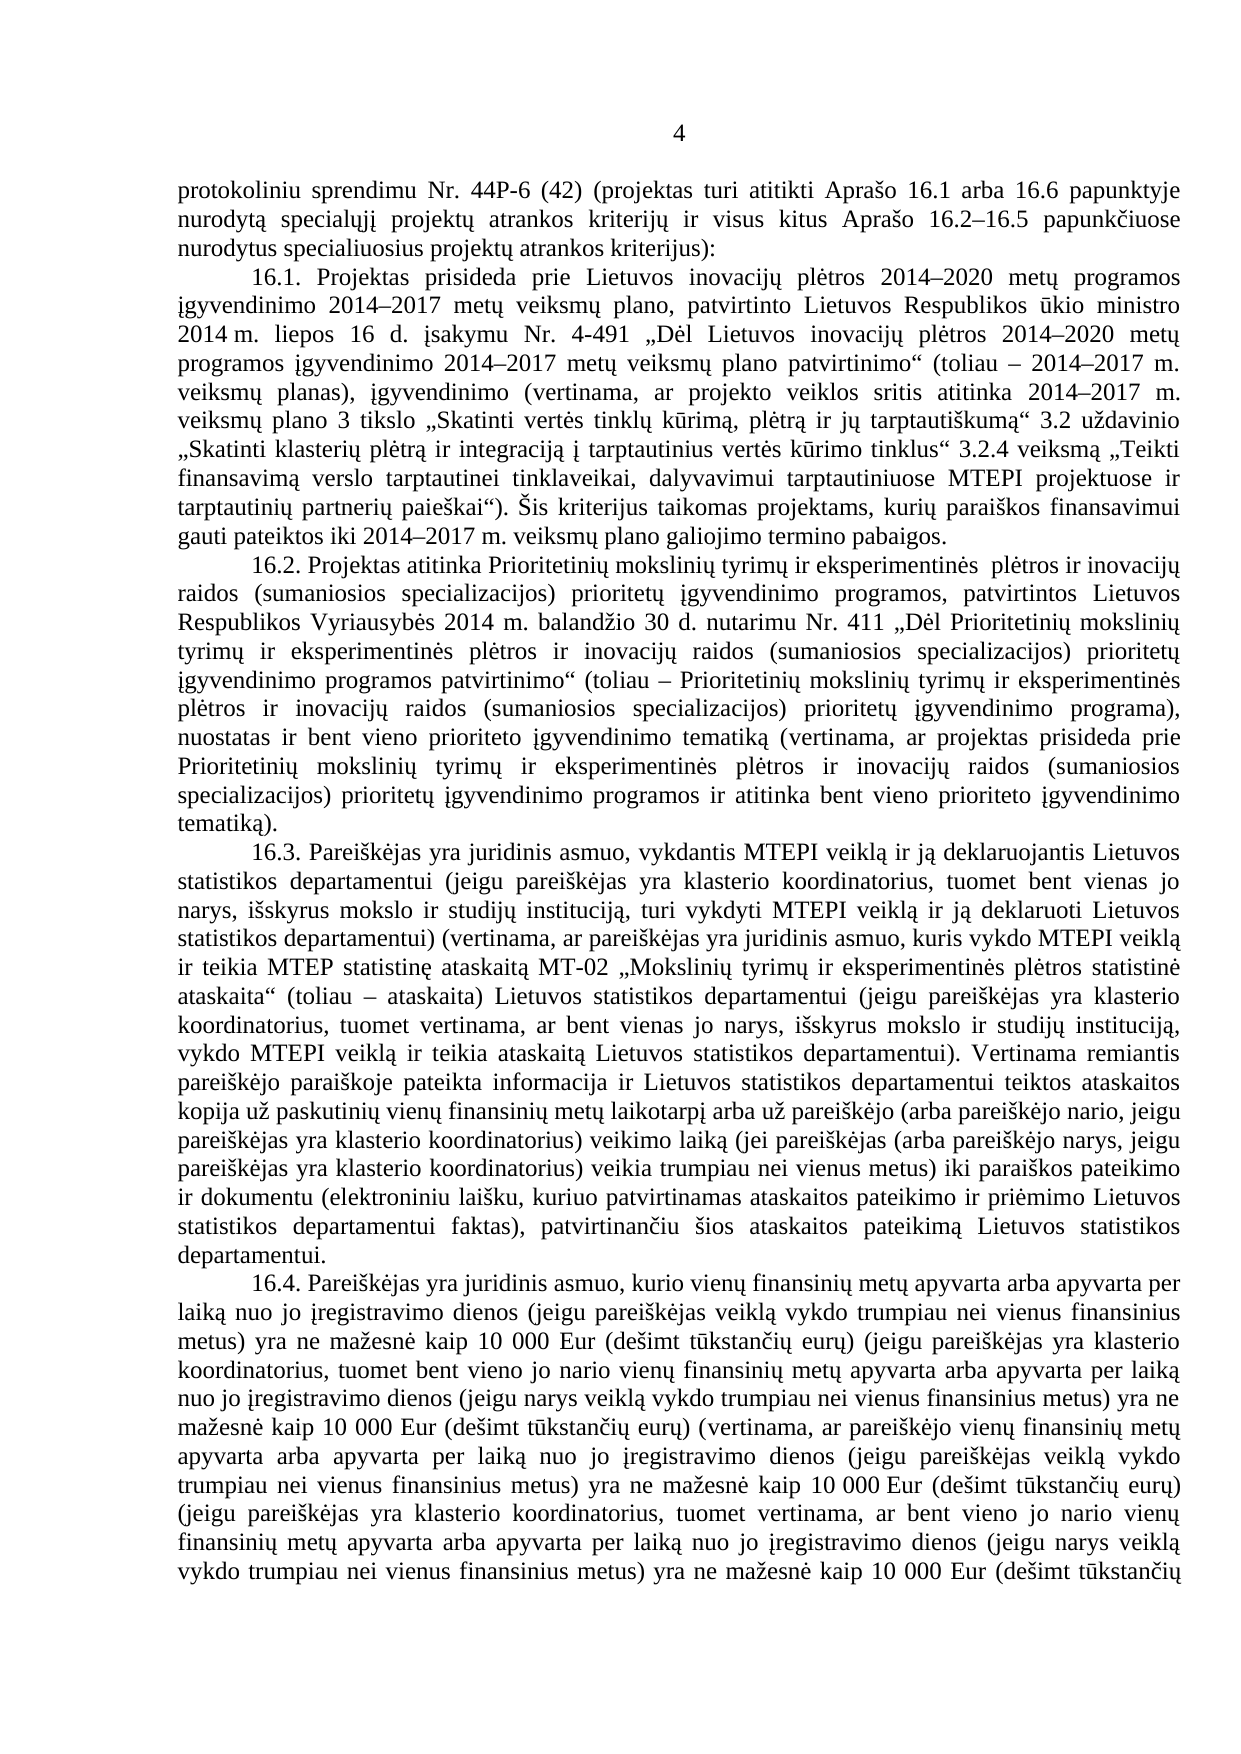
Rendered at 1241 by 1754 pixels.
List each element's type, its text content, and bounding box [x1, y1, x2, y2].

text 16.4. Pareiškėjas yra juridinis asmuo, kurio vienų finansinių metų apyvarta arba apyvarta per laiką nuo jo įregistravimo dienos (jeigu pareiškėjas veiklą vykdo trumpiau nei vienus finansinius metus) yra ne mažesnė kaip 10 000 Eur (dešimt tūkstančių eurų) (jeigu pareiškėjas yra klasterio koordinatorius, tuomet bent vieno jo nario vienų finansinių metų apyvarta arba apyvarta per laiką nuo jo įregistravimo dienos (jeigu narys veiklą vykdo trumpiau nei vienus finansinius metus) yra ne mažesnė kaip 10 000 Eur (dešimt tūkstančių eurų) (vertinama, ar pareiškėjo vienų finansinių metų apyvarta arba apyvarta per laiką nuo jo įregistravimo dienos (jeigu pareiškėjas veiklą vykdo trumpiau nei vienus finansinius metus) yra ne mažesnė kaip 10 000 Eur (dešimt tūkstančių eurų) (jeigu pareiškėjas yra klasterio koordinatorius, tuomet vertinama, ar bent vieno jo nario vienų finansinių metų apyvarta arba apyvarta per laiką nuo jo įregistravimo dienos (jeigu narys veiklą vykdo trumpiau nei vienus finansinius metus) yra ne mažesnė kaip 10 000 Eur (dešimt tūkstančių [177, 1268, 1181, 1585]
text 16.2. Projektas atitinka Prioritetinių mokslinių tyrimų ir eksperimentinės plėtros ir inovacijų raidos (sumaniosios specializacijos) prioritetų įgyvendinimo programos, patvirtintos Lietuvos Respublikos Vyriausybės 2014 m. balandžio 30 d. nutarimu Nr. 411 „Dėl Prioritetinių mokslinių tyrimų ir eksperimentinės plėtros ir inovacijų raidos (sumaniosios specializacijos) prioritetų įgyvendinimo programos patvirtinimo“ (toliau – Prioritetinių mokslinių tyrimų ir eksperimentinės plėtros ir inovacijų raidos (sumaniosios specializacijos) prioritetų įgyvendinimo programa), nuostatas ir bent vieno prioriteto įgyvendinimo tematiką (vertinama, ar projektas prisideda prie Prioritetinių mokslinių tyrimų ir eksperimentinės plėtros ir inovacijų raidos (sumaniosios specializacijos) prioritetų įgyvendinimo programos ir atitinka bent vieno prioriteto įgyvendinimo tematiką). [177, 550, 1181, 837]
text 16.3. Pareiškėjas yra juridinis asmuo, vykdantis MTEPI veiklą ir ją deklaruojantis Lietuvos statistikos departamentui (jeigu pareiškėjas yra klasterio koordinatorius, tuomet bent vienas jo narys, išskyrus mokslo ir studijų instituciją, turi vykdyti MTEPI veiklą ir ją deklaruoti Lietuvos statistikos departamentui) (vertinama, ar pareiškėjas yra juridinis asmuo, kuris vykdo MTEPI veiklą ir teikia MTEP statistinę ataskaitą MT-02 „Mokslinių tyrimų ir eksperimentinės plėtros statistinė ataskaita“ (toliau – ataskaita) Lietuvos statistikos departamentui (jeigu pareiškėjas yra klasterio koordinatorius, tuomet vertinama, ar bent vienas jo narys, išskyrus mokslo ir studijų instituciją, vykdo MTEPI veiklą ir teikia ataskaitą Lietuvos statistikos departamentui). Vertinama remiantis pareiškėjo paraiškoje pateikta informacija ir Lietuvos statistikos departamentui teiktos ataskaitos kopija už paskutinių vienų finansinių metų laikotarpį arba už pareiškėjo (arba pareiškėjo nario, jeigu pareiškėjas yra klasterio koordinatorius) veikimo laiką (jei pareiškėjas (arba pareiškėjo narys, jeigu pareiškėjas yra klasterio koordinatorius) veikia trumpiau nei vienus metus) iki paraiškos pateikimo ir dokumentu (elektroniniu laišku, kuriuo patvirtinamas ataskaitos pateikimo ir priėmimo Lietuvos statistikos departamentui faktas), patvirtinančiu šios ataskaitos pateikimą Lietuvos statistikos departamentui. [177, 837, 1181, 1268]
text protokoliniu sprendimu Nr. 44P-6 (42) (projektas turi atitikti Aprašo 16.1 arba 16.6 papunktyje nurodytą specialųjį projektų atrankos kriterijų ir visus kitus Aprašo 16.2–16.5 papunkčiuose nurodytus specialiuosius projektų atrankos kriterijus): [177, 176, 1181, 262]
text 16.1. Projektas prisideda prie Lietuvos inovacijų plėtros 2014–2020 metų programos įgyvendinimo 2014–2017 metų veiksmų plano, patvirtinto Lietuvos Respublikos ūkio ministro 2014 m. liepos 16 d. įsakymu Nr. 4-491 „Dėl Lietuvos inovacijų plėtros 2014–2020 metų programos įgyvendinimo 2014–2017 metų veiksmų plano patvirtinimo“ (toliau – 2014–2017 m. veiksmų planas), įgyvendinimo (vertinama, ar projekto veiklos sritis atitinka 2014–2017 m. veiksmų plano 3 tikslo „Skatinti vertės tinklų kūrimą, plėtrą ir jų tarptautiškumą“ 3.2 uždavinio „Skatinti klasterių plėtrą ir integraciją į tarptautinius vertės kūrimo tinklus“ 3.2.4 veiksmą „Teikti finansavimą verslo tarptautinei tinklaveikai, dalyvavimui tarptautiniuose MTEPI projektuose ir tarptautinių partnerių paieškai“). Šis kriterijus taikomas projektams, kurių paraiškos finansavimui gauti pateiktos iki 2014–2017 m. veiksmų plano galiojimo termino pabaigos. [177, 262, 1181, 550]
